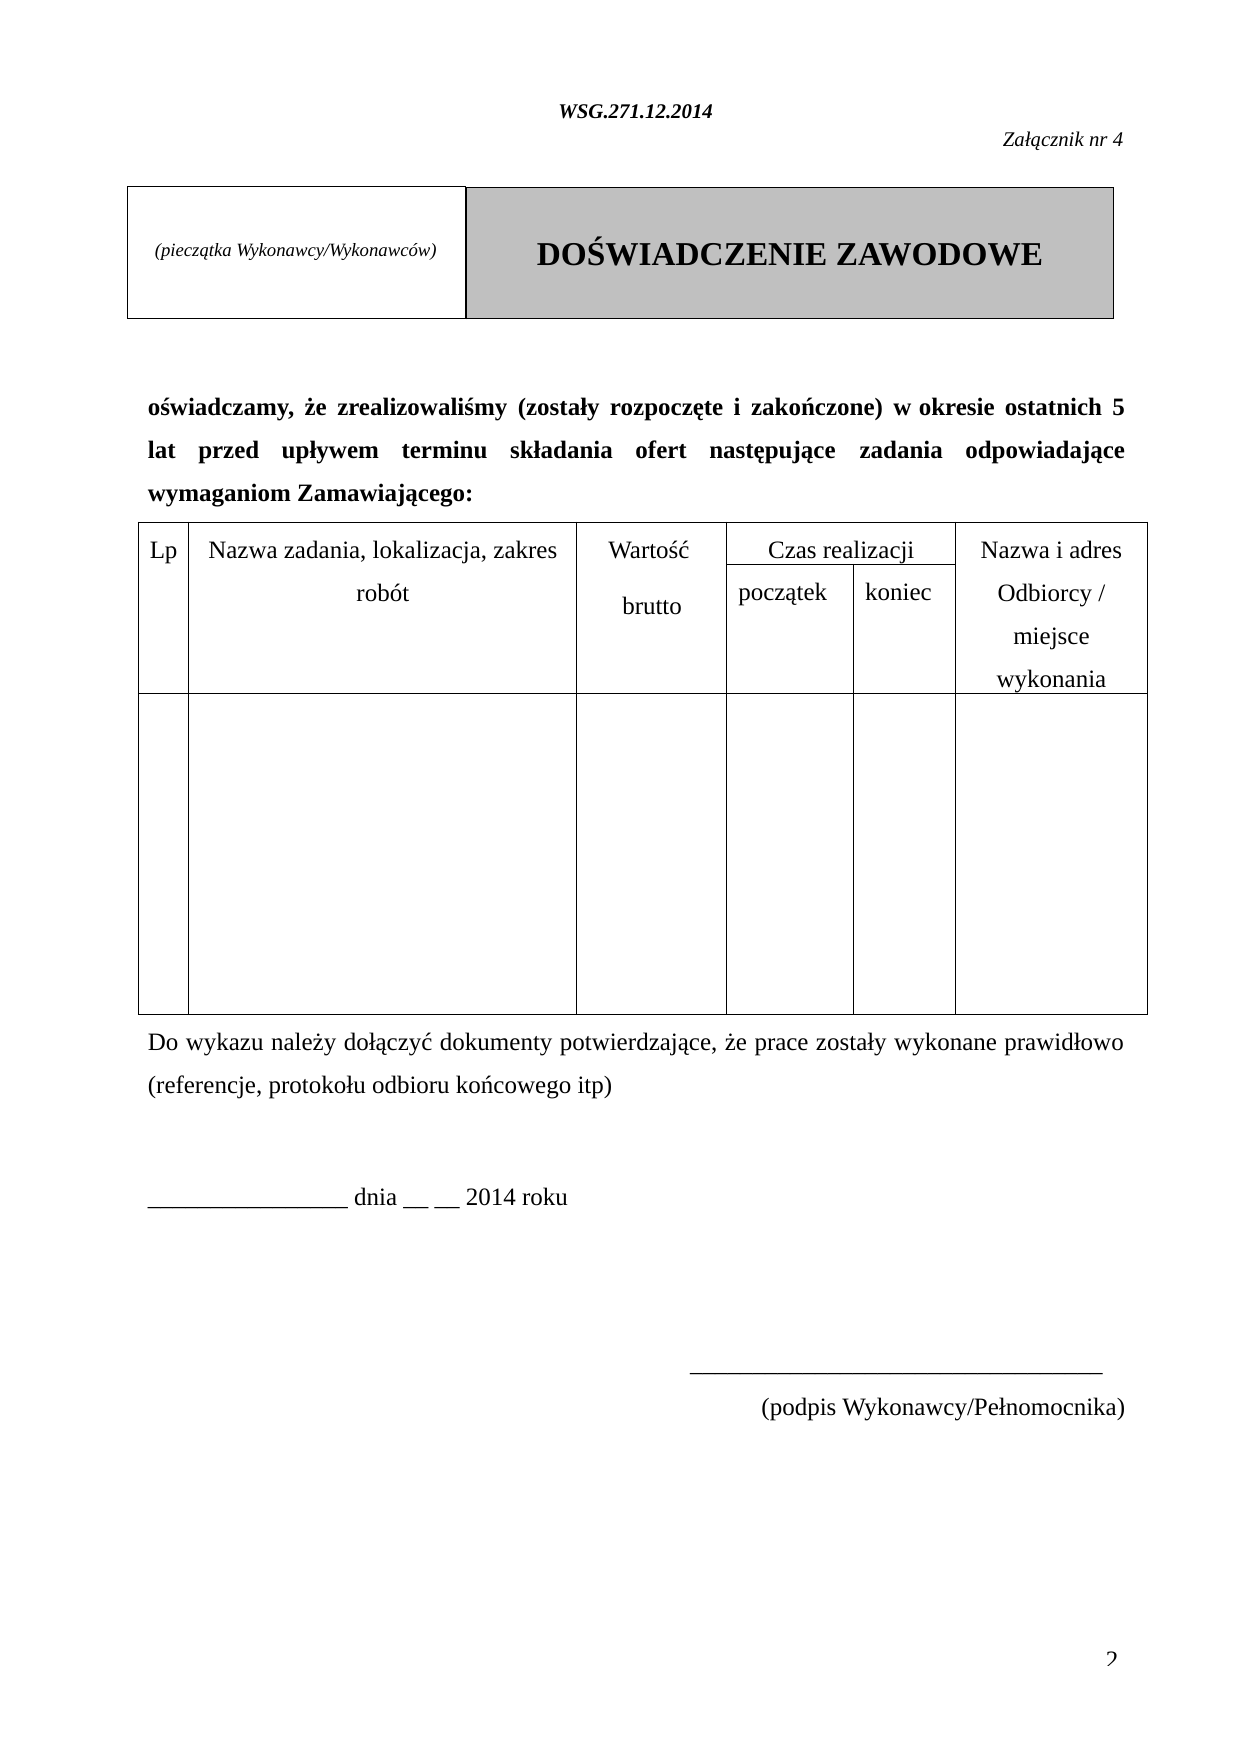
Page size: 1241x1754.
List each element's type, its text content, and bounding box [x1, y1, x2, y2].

table_header Czas realizacji [727, 523, 955, 564]
table_cell początek [727, 565, 853, 693]
table_header Lp [139, 523, 188, 693]
table_cell [956, 694, 1147, 1014]
table_header Nazwa zadania, lokalizacja, zakres robót [189, 523, 576, 693]
table_cell [854, 694, 955, 1014]
text Załącznik nr 4 [148, 123, 1125, 152]
text _________________________________ (podpis Wykonawcy/Pełnomocnika) [148, 1348, 1125, 1420]
table_cell [139, 694, 188, 1014]
table_cell [189, 694, 576, 1014]
text ________________ dnia __ __ 2014 roku [148, 1182, 1125, 1210]
table_header Wartość brutto [577, 523, 726, 693]
table_cell koniec [854, 565, 955, 693]
table_header Nazwa i adres Odbiorcy / miejsce wykonania [956, 523, 1147, 693]
text (pieczątka Wykonawcy/Wykonawców) [144, 238, 449, 260]
text DOŚWIADCZENIE ZAWODOWE [482, 234, 1098, 273]
text Do wykazu należy dołączyć dokumenty potwierdzające, że prace zostały wykonane prawidłowo (referencje, protokołu odbioru końcowego itp) [148, 1027, 1125, 1099]
table_cell [577, 694, 726, 1014]
text oświadczamy, że zrealizowaliśmy (zostały rozpoczęte i zakończone) w okresie ostatnich 5 lat przed upływem terminu składania ofert następujące zadania odpowiadające wymaganiom Zamawiającego: [148, 392, 1125, 507]
table_cell [727, 694, 853, 1014]
